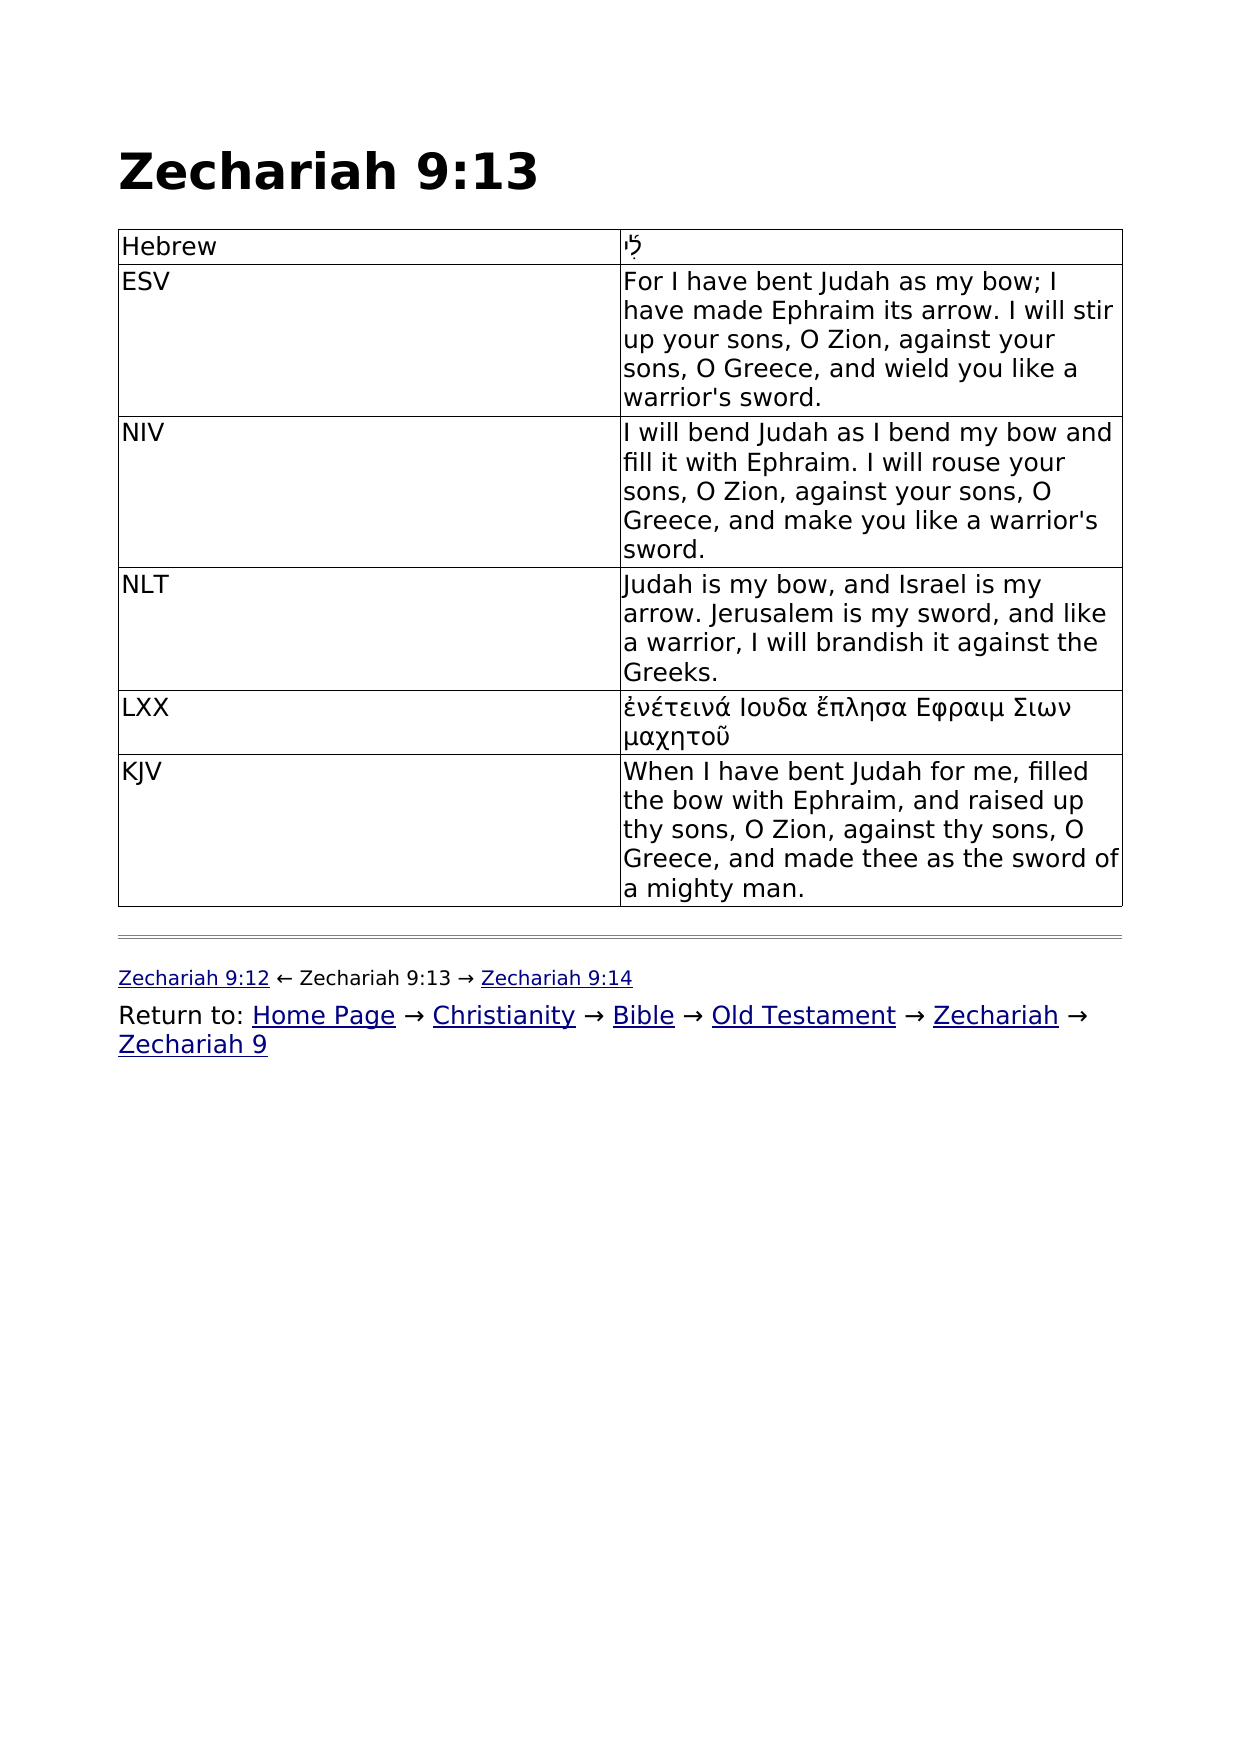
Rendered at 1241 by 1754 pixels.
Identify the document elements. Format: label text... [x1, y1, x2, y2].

table_cell NIV [119, 417, 620, 567]
table_cell ESV [119, 265, 620, 416]
table_cell For I have bent Judah as my bow; I have made Ephraim its arrow. I will stir up your sons, O Zion, against your sons, O Greece, and wield you like a warrior's sword. [621, 265, 1122, 416]
text Return to: Home Page → Christianity → Bible → Old Testament → Zechariah → Zechariah 9 [118, 1001, 1122, 1059]
table_cell KJV [119, 755, 620, 906]
table_cell When I have bent Judah for me, filled the bow with Ephraim, and raised up thy sons, O Zion, against thy sons, O Greece, and made thee as the sword of a mighty man. [621, 755, 1122, 906]
table_cell I will bend Judah as I bend my bow and fill it with Ephraim. I will rouse your sons, O Zion, against your sons, O Greece, and make you like a warrior's sword. [621, 417, 1122, 567]
table_cell ἐνέτεινά Ιουδα ἔπλησα Εφραιμ Σιων μαχητοῦ [621, 691, 1122, 754]
table_cell Judah is my bow, and Israel is my arrow. Jerusalem is my sword, and like a warrior, I will brandish it against the Greeks. [621, 568, 1122, 690]
subtitle Zechariah 9:13 [118, 143, 1122, 201]
table_cell LXX [119, 691, 620, 754]
text Zechariah 9:12 ← Zechariah 9:13 → Zechariah 9:14 [118, 967, 1122, 1001]
table_cell NLT [119, 568, 620, 690]
table_header Hebrew [119, 230, 620, 264]
table_header לִ֜י [621, 230, 1122, 264]
